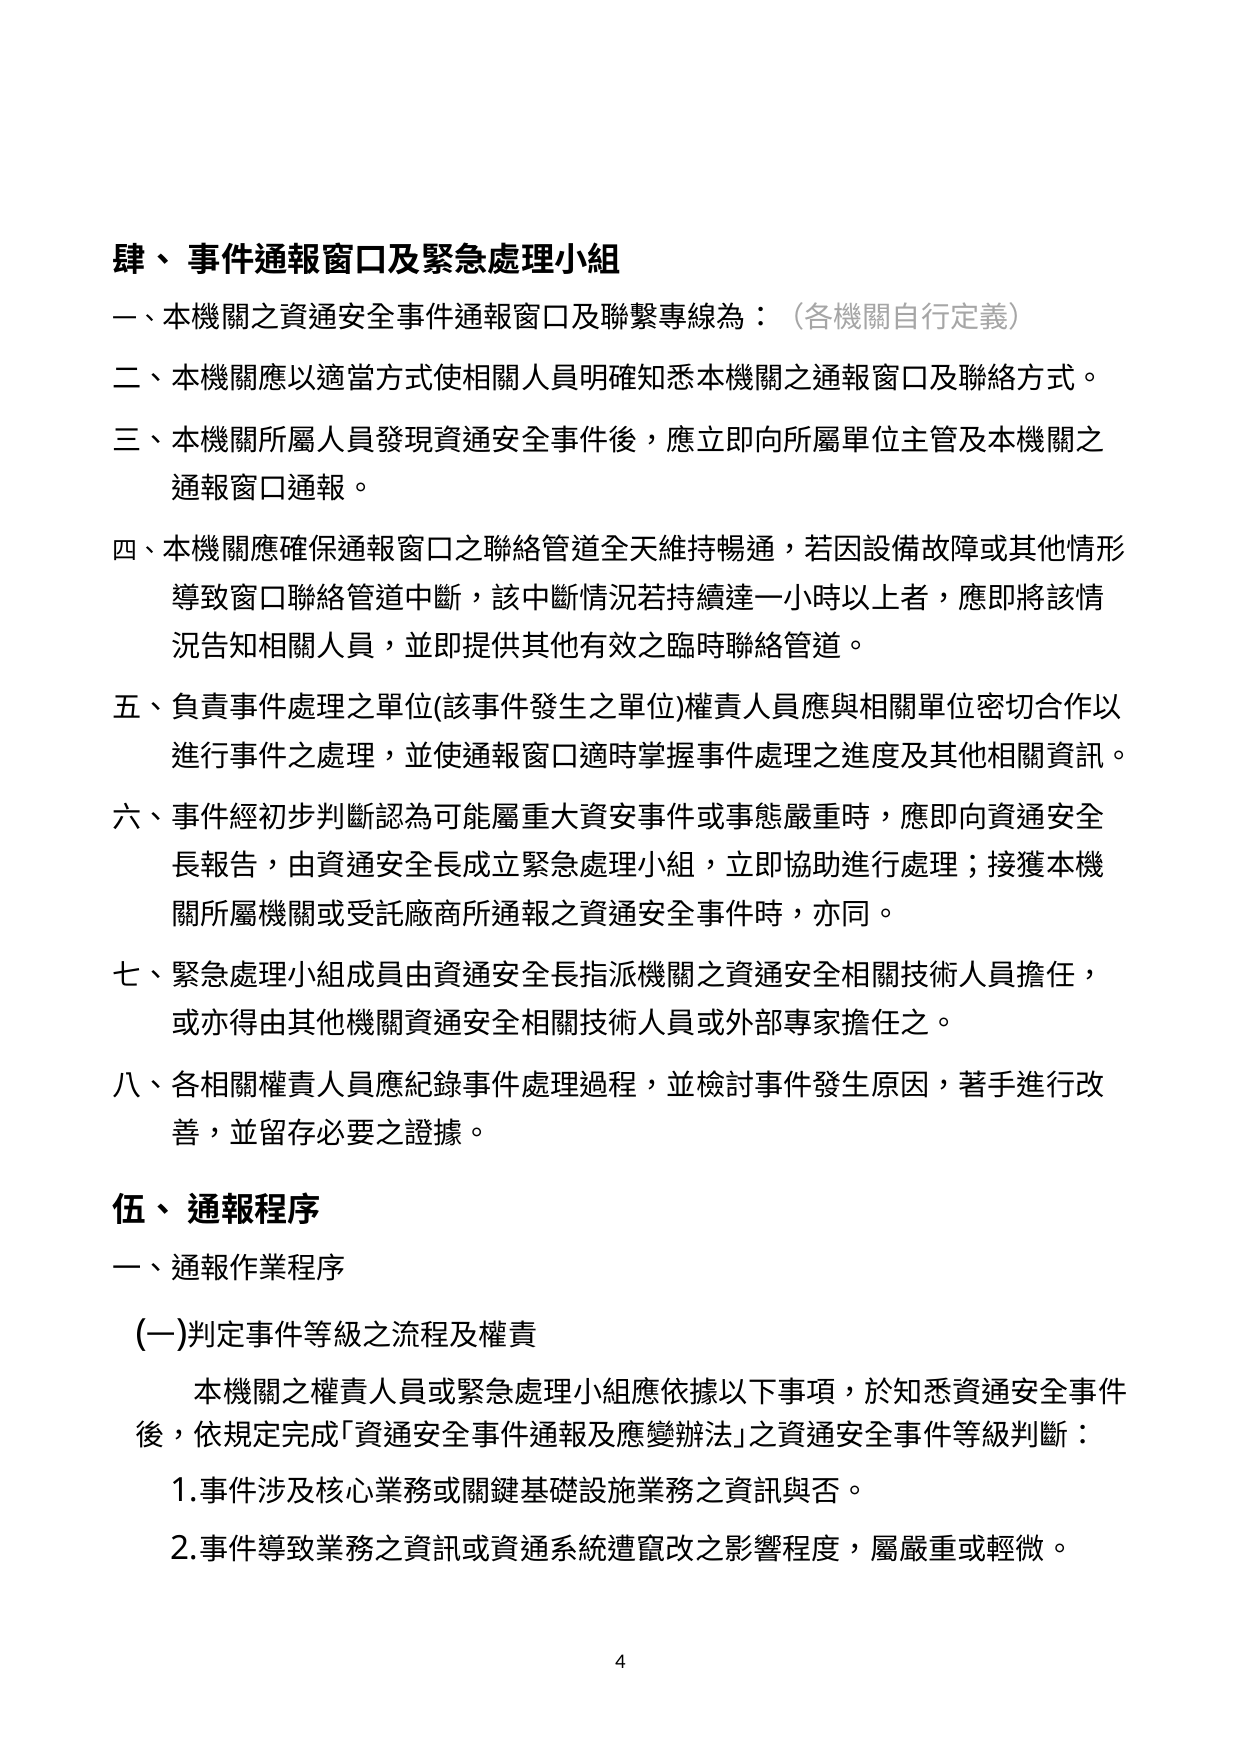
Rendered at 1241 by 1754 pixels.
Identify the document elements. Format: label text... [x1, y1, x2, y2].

text 本機關之權責人員或緊急處理小組應依據以下事項，於知悉資通安全事件後，依規定完成｢資通安全事件通報及應變辦法｣之資通安全事件等級判斷： [135, 1369, 1128, 1453]
list 本機關應確保通報窗口之聯絡管道全天維持暢通，若因設備故障或其他情形導致窗口聯絡管道中斷，該中斷情況若持續達一小時以上者，應即將該情況告知相關人員，並即提供其他有效之臨時聯絡管道。 [112, 526, 1128, 665]
list 本機關所屬人員發現資通安全事件後，應立即向所屬單位主管及本機關之通報窗口通報。 [112, 416, 1128, 507]
list 判定事件等級之流程及權責 [135, 1305, 1128, 1356]
subtitle 事件通報窗口及緊急處理小組 [112, 233, 1128, 281]
list 緊急處理小組成員由資通安全長指派機關之資通安全相關技術人員擔任，或亦得由其他機關資通安全相關技術人員或外部專家擔任之。 [112, 952, 1128, 1042]
list 各相關權責人員應紀錄事件處理過程，並檢討事件發生原因，著手進行改善，並留存必要之證據。 [112, 1061, 1128, 1152]
list 通報作業程序 [112, 1244, 1128, 1286]
list 事件導致業務之資訊或資通系統遭竄改之影響程度，屬嚴重或輕微。 [170, 1524, 1128, 1569]
list 事件涉及核心業務或關鍵基礎設施業務之資訊與否。 [170, 1466, 1128, 1511]
list 事件經初步判斷認為可能屬重大資安事件或事態嚴重時，應即向資通安全長報告，由資通安全長成立緊急處理小組，立即協助進行處理；接獲本機關所屬機關或受託廠商所通報之資通安全事件時，亦同。 [112, 793, 1128, 933]
subtitle 通報程序 [112, 1183, 1128, 1232]
list 本機關應以適當方式使相關人員明確知悉本機關之通報窗口及聯絡方式。 [112, 355, 1128, 397]
list 本機關之資通安全事件通報窗口及聯繫專線為：（各機關自行定義） [112, 294, 1128, 336]
list 負責事件處理之單位(該事件發生之單位)權責人員應與相關單位密切合作以進行事件之處理，並使通報窗口適時掌握事件處理之進度及其他相關資訊。 [112, 684, 1128, 775]
